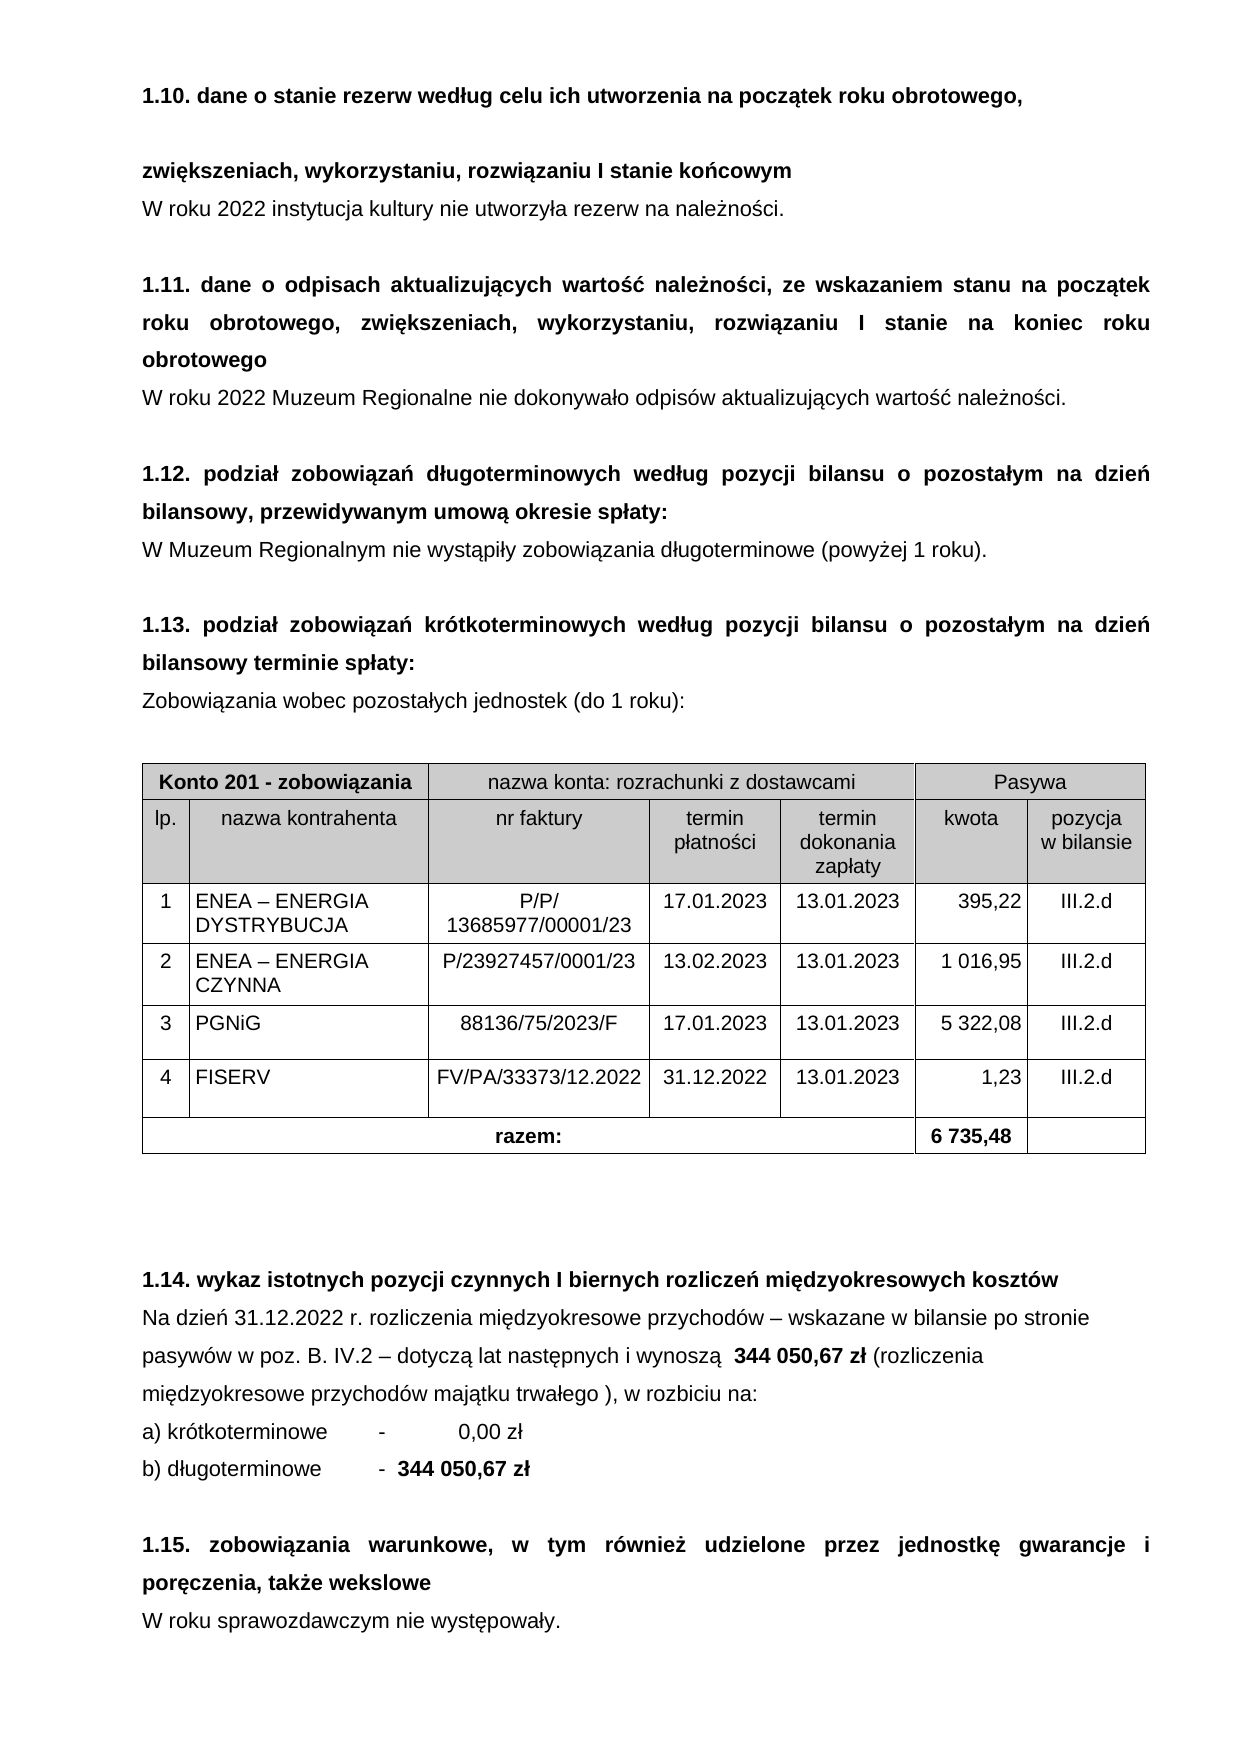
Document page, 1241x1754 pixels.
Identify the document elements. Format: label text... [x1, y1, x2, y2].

table_cell lp. [143, 800, 189, 883]
text Na dzień 31.12.2022 r. rozliczenia międzyokresowe przychodów – wskazane w bilansie po stronie pasywów w poz. B. IV.2 – dotyczą lat następnych i wynoszą 344 050,67 zł (rozliczenia międzyokresowe przychodów majątku trwałego ), w rozbiciu na: [142, 1305, 1152, 1406]
table_cell nr faktury [429, 800, 649, 883]
text W roku 2022 Muzeum Regionalne nie dokonywało odpisów aktualizujących wartość należności. [142, 385, 1152, 410]
text 1.11. dane o odpisach aktualizujących wartość należności, ze wskazaniem stanu na początek roku obrotowego, zwiększeniach, wykorzystaniu, rozwiązaniu I stanie na koniec roku obrotowego [142, 272, 1152, 373]
text W Muzeum Regionalnym nie wystąpiły zobowiązania długoterminowe (powyżej 1 roku). [142, 536, 1152, 562]
text W roku sprawozdawczym nie występowały. [142, 1608, 1152, 1633]
table_cell 13.01.2023 [781, 884, 914, 943]
text 1.12. podział zobowiązań długoterminowych według pozycji bilansu o pozostałym na dzień bilansowy, przewidywanym umową okresie spłaty: [142, 461, 1152, 524]
table_cell 13.02.2023 [650, 944, 780, 1005]
table_cell 31.12.2022 [650, 1060, 780, 1117]
table_cell [1028, 1118, 1145, 1153]
table_cell ENEA – ENERGIA CZYNNA [190, 944, 428, 1005]
table_cell pozycja w bilansie [1028, 800, 1145, 883]
table_cell FISERV [190, 1060, 428, 1117]
table_cell 17.01.2023 [650, 884, 780, 943]
table_cell III.2.d [1028, 884, 1145, 943]
table_cell termin dokonania zapłaty [781, 800, 914, 883]
table_cell 88136/75/2023/F [429, 1006, 649, 1059]
table_cell 1 016,95 [916, 944, 1027, 1005]
text a) krótkoterminowe - 0,00 zł [142, 1418, 1152, 1444]
table_cell 5 322,08 [916, 1006, 1027, 1059]
table_cell FV/PA/33373/12.2022 [429, 1060, 649, 1117]
text W roku 2022 instytucja kultury nie utworzyła rezerw na należności. [142, 196, 1152, 221]
table_cell III.2.d [1028, 1006, 1145, 1059]
table_cell 17.01.2023 [650, 1006, 780, 1059]
table_cell 13.01.2023 [781, 1006, 914, 1059]
table_header Pasywa [916, 764, 1145, 799]
text 1.13. podział zobowiązań krótkoterminowych według pozycji bilansu o pozostałym na dzień bilansowy terminie spłaty: [142, 612, 1152, 675]
table_cell P/P/13685977/00001/23 [429, 884, 649, 943]
text 1.14. wykaz istotnych pozycji czynnych I biernych rozliczeń międzyokresowych kosztów [142, 1267, 1152, 1292]
table_cell termin płatności [650, 800, 780, 883]
table_cell 395,22 [916, 884, 1027, 943]
table_cell 13.01.2023 [781, 944, 914, 1005]
table_cell PGNiG [190, 1006, 428, 1059]
table_cell 3 [143, 1006, 189, 1059]
table_cell III.2.d [1028, 944, 1145, 1005]
text 1.10. dane o stanie rezerw według celu ich utworzenia na początek roku obrotowego, [142, 83, 1152, 108]
table_cell 1 [143, 884, 189, 943]
table_cell III.2.d [1028, 1060, 1145, 1117]
table_header Konto 201 - zobowiązania [143, 764, 428, 799]
table_cell 13.01.2023 [781, 1060, 914, 1117]
text Zobowiązania wobec pozostałych jednostek (do 1 roku): [142, 688, 1152, 713]
table_cell kwota [916, 800, 1027, 883]
table_cell nazwa kontrahenta [190, 800, 428, 883]
table_cell 6 735,48 [916, 1118, 1027, 1153]
table_cell razem: [143, 1118, 914, 1153]
text zwiększeniach, wykorzystaniu, rozwiązaniu I stanie końcowym [142, 158, 1152, 183]
text 1.15. zobowiązania warunkowe, w tym również udzielone przez jednostkę gwarancje i poręczenia, także wekslowe [142, 1532, 1152, 1595]
table_cell ENEA – ENERGIA DYSTRYBUCJA [190, 884, 428, 943]
table_cell 4 [143, 1060, 189, 1117]
table_cell P/23927457/0001/23 [429, 944, 649, 1005]
table_cell 1,23 [916, 1060, 1027, 1117]
text b) długoterminowe - 344 050,67 zł [142, 1456, 1152, 1482]
table_cell 2 [143, 944, 189, 1005]
table_header nazwa konta: rozrachunki z dostawcami [429, 764, 914, 799]
